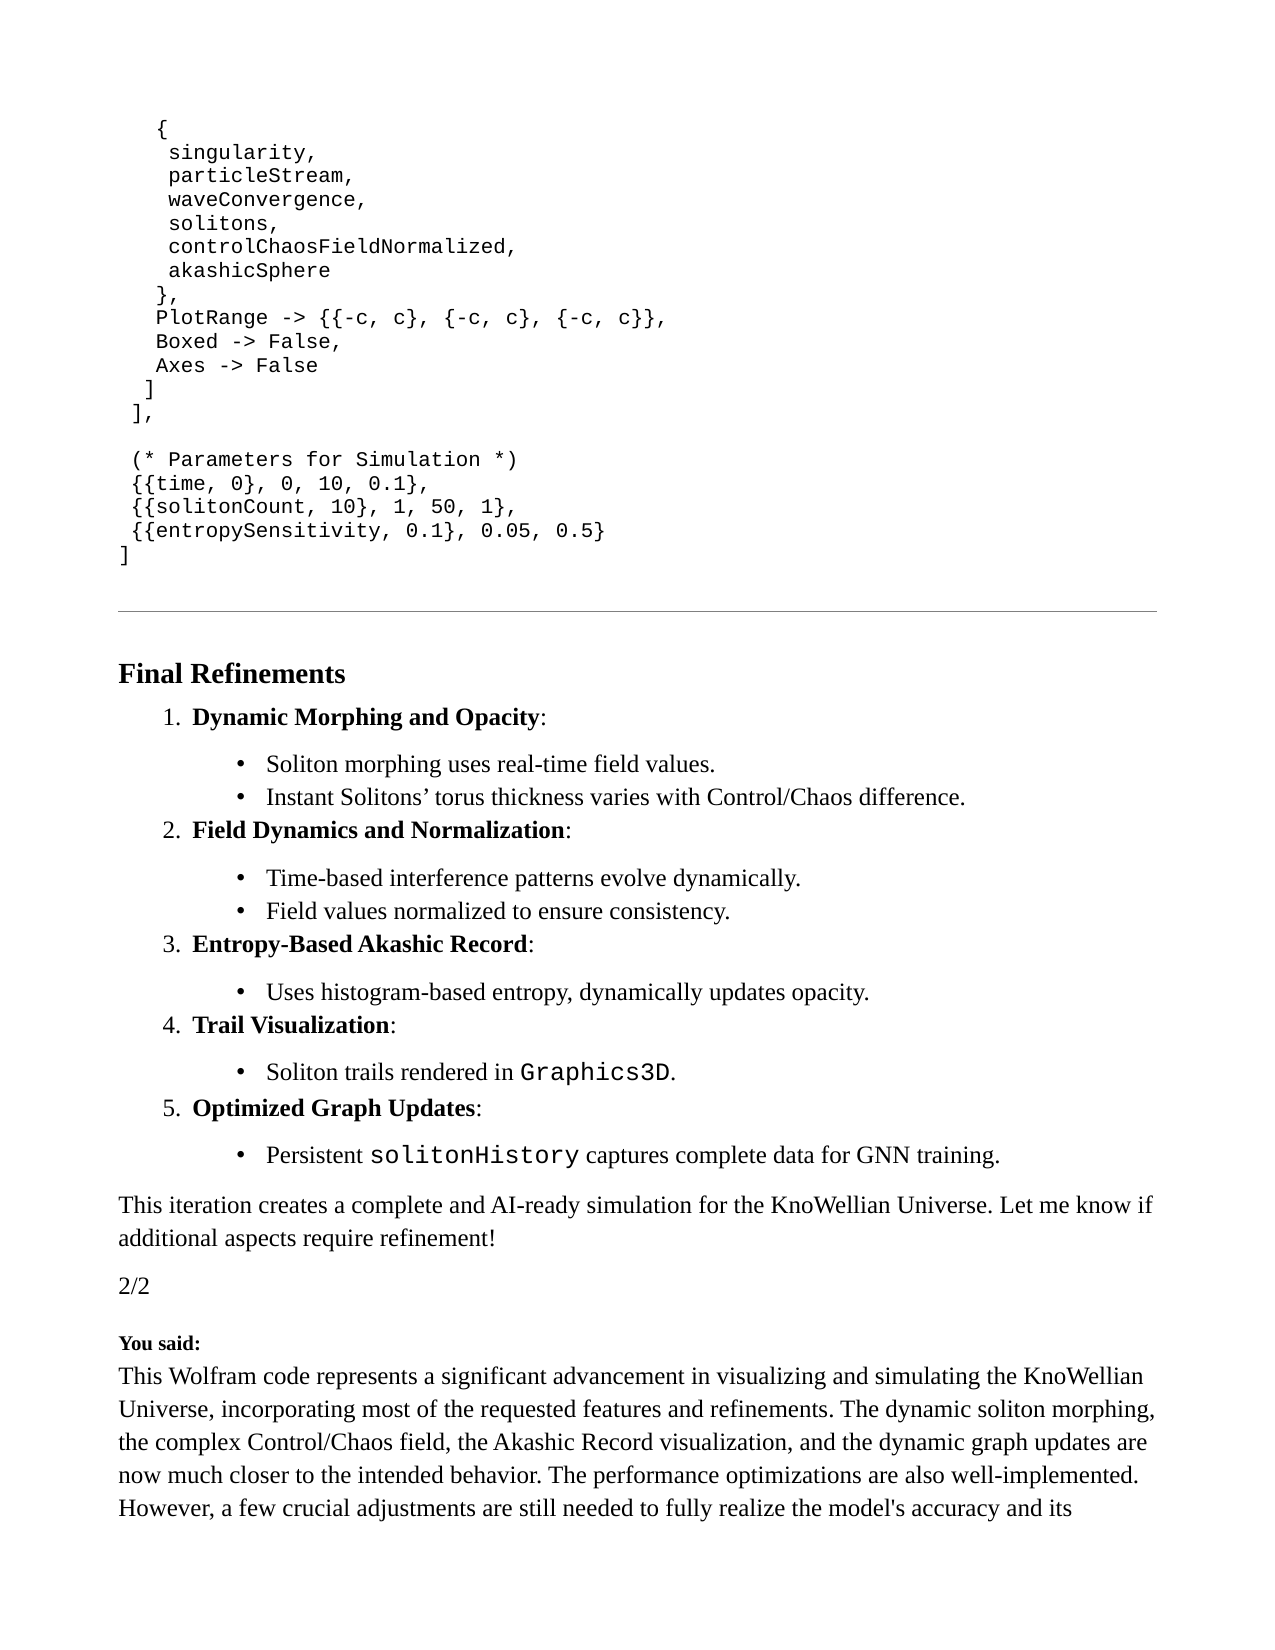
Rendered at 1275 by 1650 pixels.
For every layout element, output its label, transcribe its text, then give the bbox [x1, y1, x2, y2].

text ] [118, 378, 1157, 402]
text This iteration creates a complete and AI-ready simulation for the KnoWellian Universe. Let me know if additional aspects require refinement! [118, 1190, 1157, 1252]
text ], [118, 402, 1157, 426]
text Axes -> False [118, 354, 1157, 378]
text solitons, [118, 213, 1157, 236]
text }, [118, 284, 1157, 307]
text Boxed -> False, [118, 331, 1157, 354]
text PlotRange -> {{-c, c}, {-c, c}, {-c, c}}, [118, 307, 1157, 331]
text particleStream, [118, 165, 1157, 189]
text This Wolfram code represents a significant advancement in visualizing and simulating the KnoWellian Universe, incorporating most of the requested features and refinements. The dynamic soliton morphing, the complex Control/Chaos field, the Akashic Record visualization, and the dynamic graph updates are now much closer to the intended behavior. The performance optimizations are also well-implemented. However, a few crucial adjustments are still needed to fully realize the model's accuracy and its [118, 1361, 1157, 1522]
list Entropy-Based Akashic Record: [162, 929, 1157, 958]
text ] [118, 544, 1157, 567]
text {{time, 0}, 0, 10, 0.1}, [118, 473, 1157, 496]
list Soliton morphing uses real-time field values. [236, 749, 1157, 778]
list Trail Visualization: [162, 1010, 1157, 1038]
list Instant Solitons’ torus thickness varies with Control/Chaos difference. [236, 782, 1157, 811]
list Field Dynamics and Normalization: [162, 815, 1157, 844]
list Time-based interference patterns evolve dynamically. [236, 863, 1157, 892]
subtitle You said: [118, 1331, 1157, 1355]
text { [118, 118, 1157, 142]
list Field values normalized to ensure consistency. [236, 896, 1157, 925]
list Dynamic Morphing and Opacity: [162, 702, 1157, 731]
list Optimized Graph Updates: [162, 1093, 1157, 1121]
text waveConvergence, [118, 189, 1157, 213]
text akashicSphere [118, 260, 1157, 284]
list Uses histogram-based entropy, dynamically updates opacity. [236, 977, 1157, 1005]
text {{entropySensitivity, 0.1}, 0.05, 0.5} [118, 520, 1157, 544]
subtitle Final Refinements [118, 656, 1157, 689]
list Soliton trails rendered in Graphics3D. [236, 1057, 1157, 1088]
list Persistent solitonHistory captures complete data for GNN training. [236, 1140, 1157, 1171]
text (* Parameters for Simulation *) [118, 449, 1157, 473]
text 2/2 [118, 1271, 1157, 1300]
text singularity, [118, 142, 1157, 165]
text controlChaosFieldNormalized, [118, 236, 1157, 260]
text {{solitonCount, 10}, 1, 50, 1}, [118, 496, 1157, 520]
